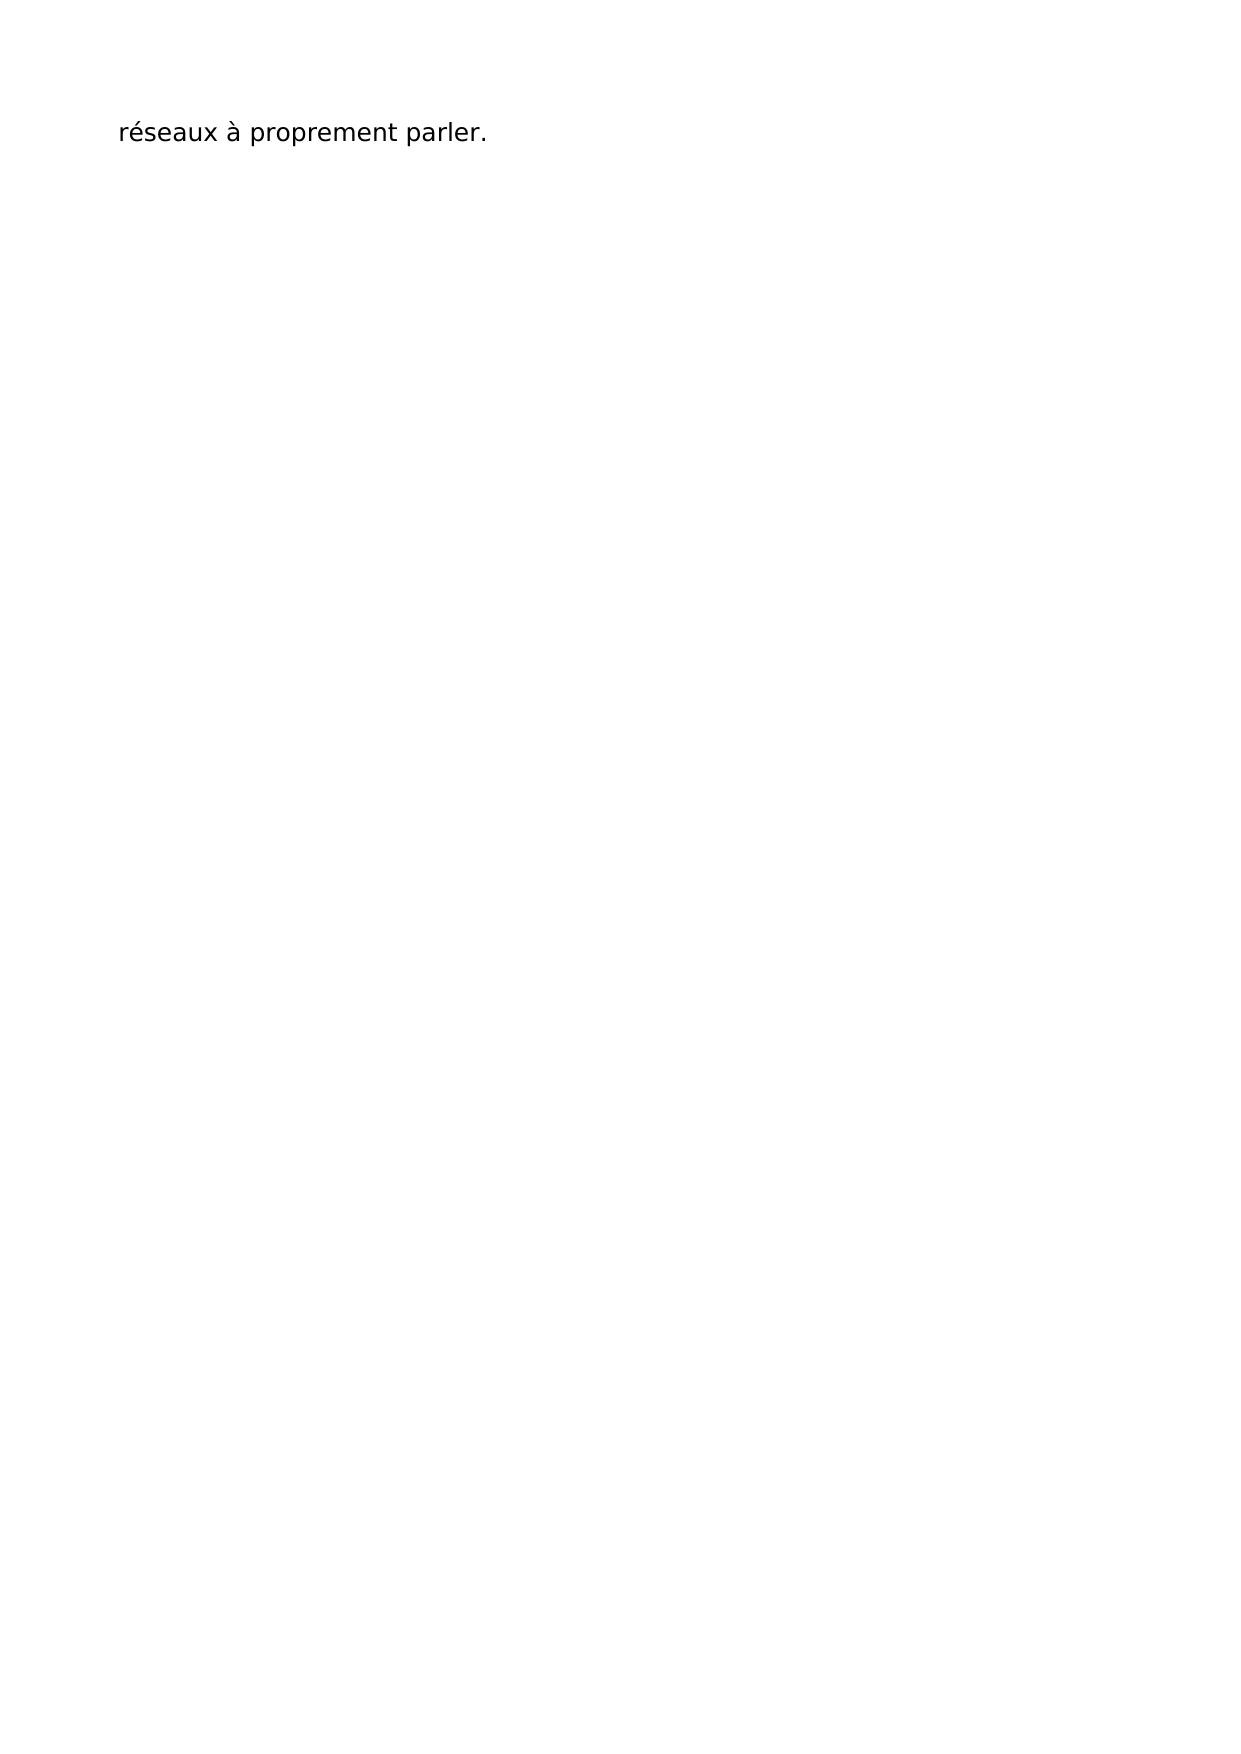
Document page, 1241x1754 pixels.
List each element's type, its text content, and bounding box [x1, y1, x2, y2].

text réseaux à proprement parler. [118, 118, 1122, 147]
